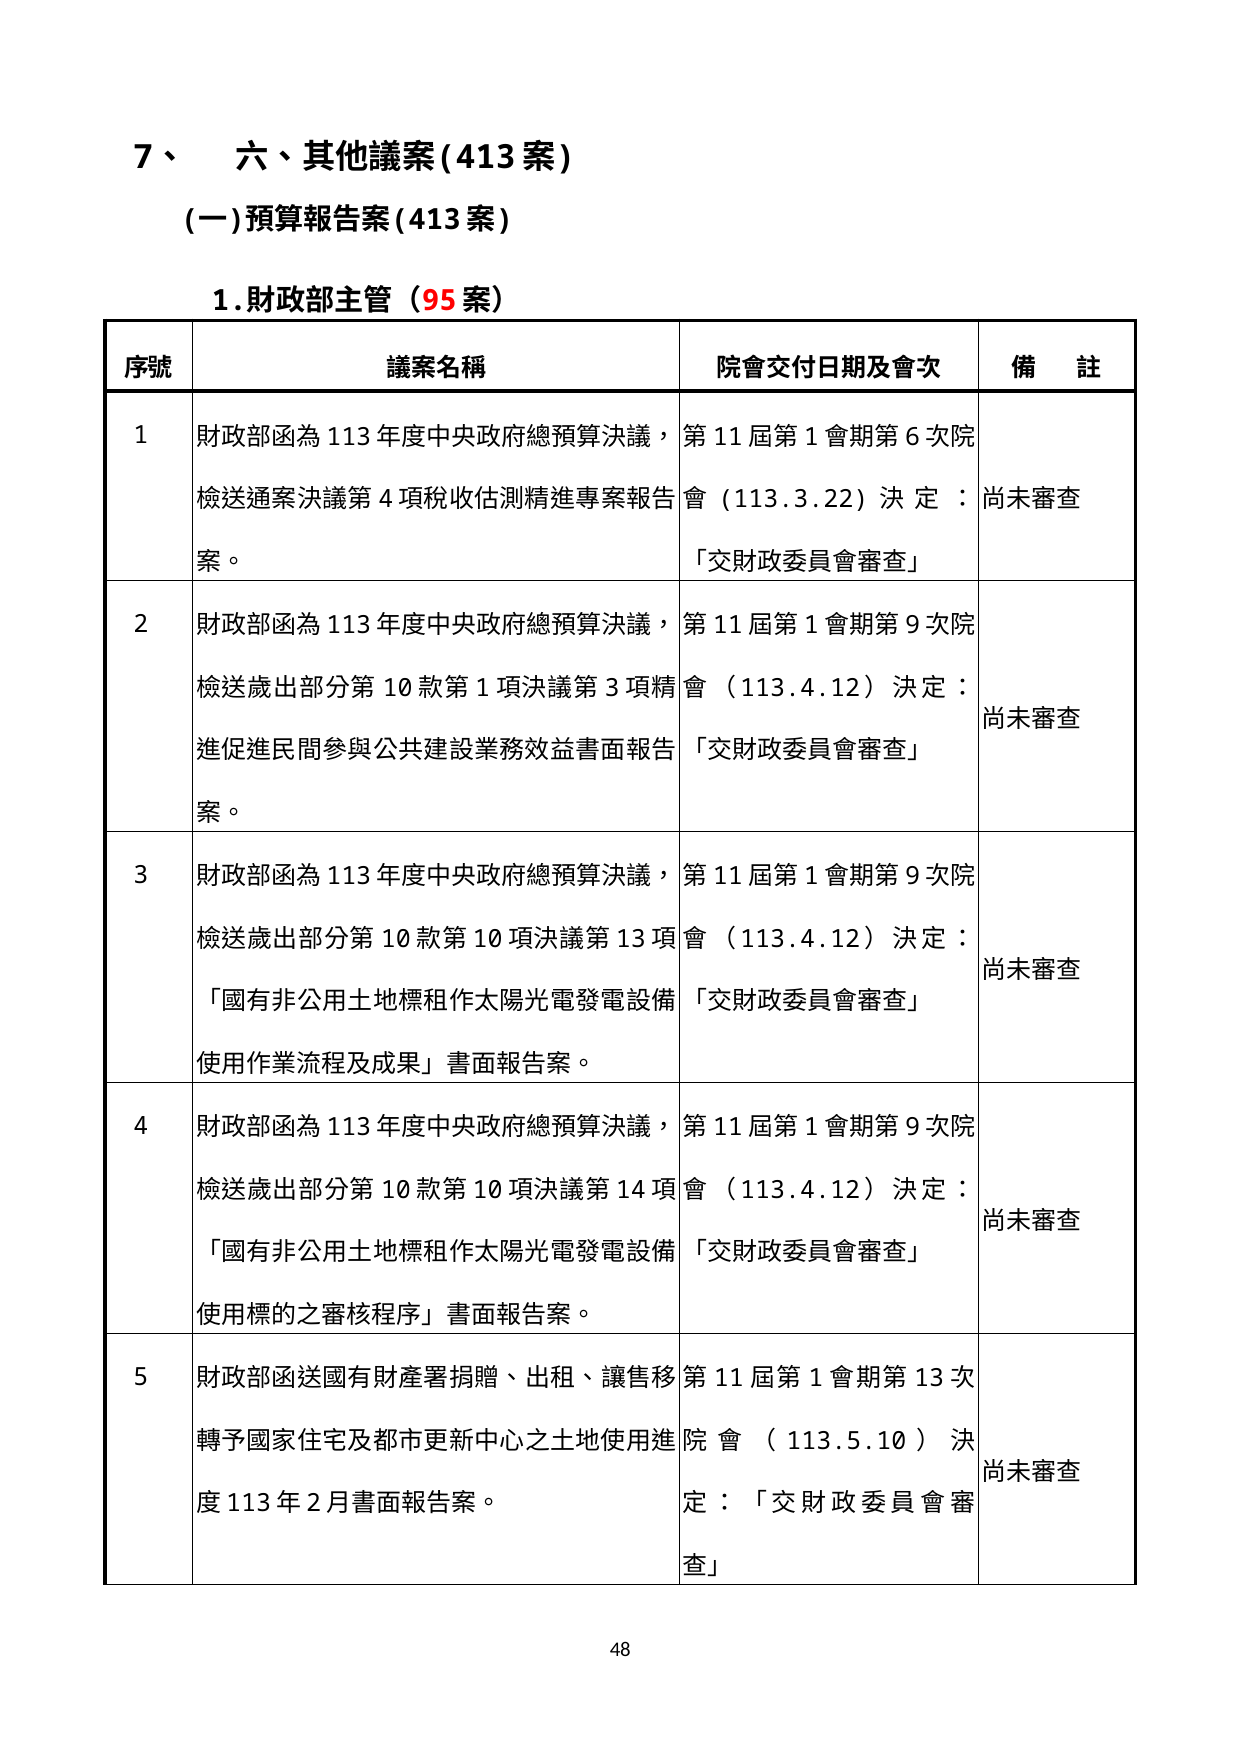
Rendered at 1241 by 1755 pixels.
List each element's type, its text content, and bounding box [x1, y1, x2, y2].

table_cell 第11屆第1會期第9次院會（113.4.12）決定：「交財政委員會審查」 [680, 581, 978, 831]
table_header 院會交付日期及會次 [680, 322, 978, 389]
table_cell 第11屆第1會期第6次院會(113.3.22)決定：「交財政委員會審查」 [680, 393, 978, 580]
table_cell 財政部函為113年度中央政府總預算決議，檢送歲出部分第10款第1項決議第3項精進促進民間參與公共建設業務效益書面報告案。 [193, 581, 679, 831]
table_cell [107, 1083, 192, 1333]
subtitle 六、其他議案(413案) [133, 112, 1122, 175]
table_cell 財政部函為113年度中央政府總預算決議，檢送歲出部分第10款第10項決議第14項「國有非公用土地標租作太陽光電發電設備使用標的之審核程序」書面報告案。 [193, 1083, 679, 1333]
table_cell 第11屆第1會期第13次院會（113.5.10）決定：「交財政委員會審查」 [680, 1334, 978, 1584]
table_cell [107, 1334, 192, 1584]
subtitle (一)預算報告案(413案) [181, 175, 1122, 237]
table_cell [107, 581, 192, 831]
table_cell [107, 832, 192, 1082]
table_cell 尚未審查 [979, 393, 1134, 580]
table_header 序號 [107, 322, 192, 389]
table_cell [107, 393, 192, 580]
table_cell 第11屆第1會期第9次院會（113.4.12）決定：「交財政委員會審查」 [680, 832, 978, 1082]
table_cell 財政部函為113年度中央政府總預算決議，檢送通案決議第4項稅收估測精進專案報告案。 [193, 393, 679, 580]
table_cell 尚未審查 [979, 1334, 1134, 1584]
table_cell 第11屆第1會期第9次院會（113.4.12）決定：「交財政委員會審查」 [680, 1083, 978, 1333]
table_cell 尚未審查 [979, 832, 1134, 1082]
table_cell 財政部函為113年度中央政府總預算決議，檢送歲出部分第10款第10項決議第13項「國有非公用土地標租作太陽光電發電設備使用作業流程及成果」書面報告案。 [193, 832, 679, 1082]
table_cell 財政部函送國有財產署捐贈、出租、讓售移轉予國家住宅及都市更新中心之土地使用進度113年2月書面報告案。 [193, 1334, 679, 1584]
table_cell 尚未審查 [979, 581, 1134, 831]
table_header 備 註 [979, 322, 1134, 389]
table_cell 尚未審查 [979, 1083, 1134, 1333]
subtitle 1.財政部主管（95案） [118, 256, 1122, 318]
table_header 議案名稱 [193, 322, 679, 389]
